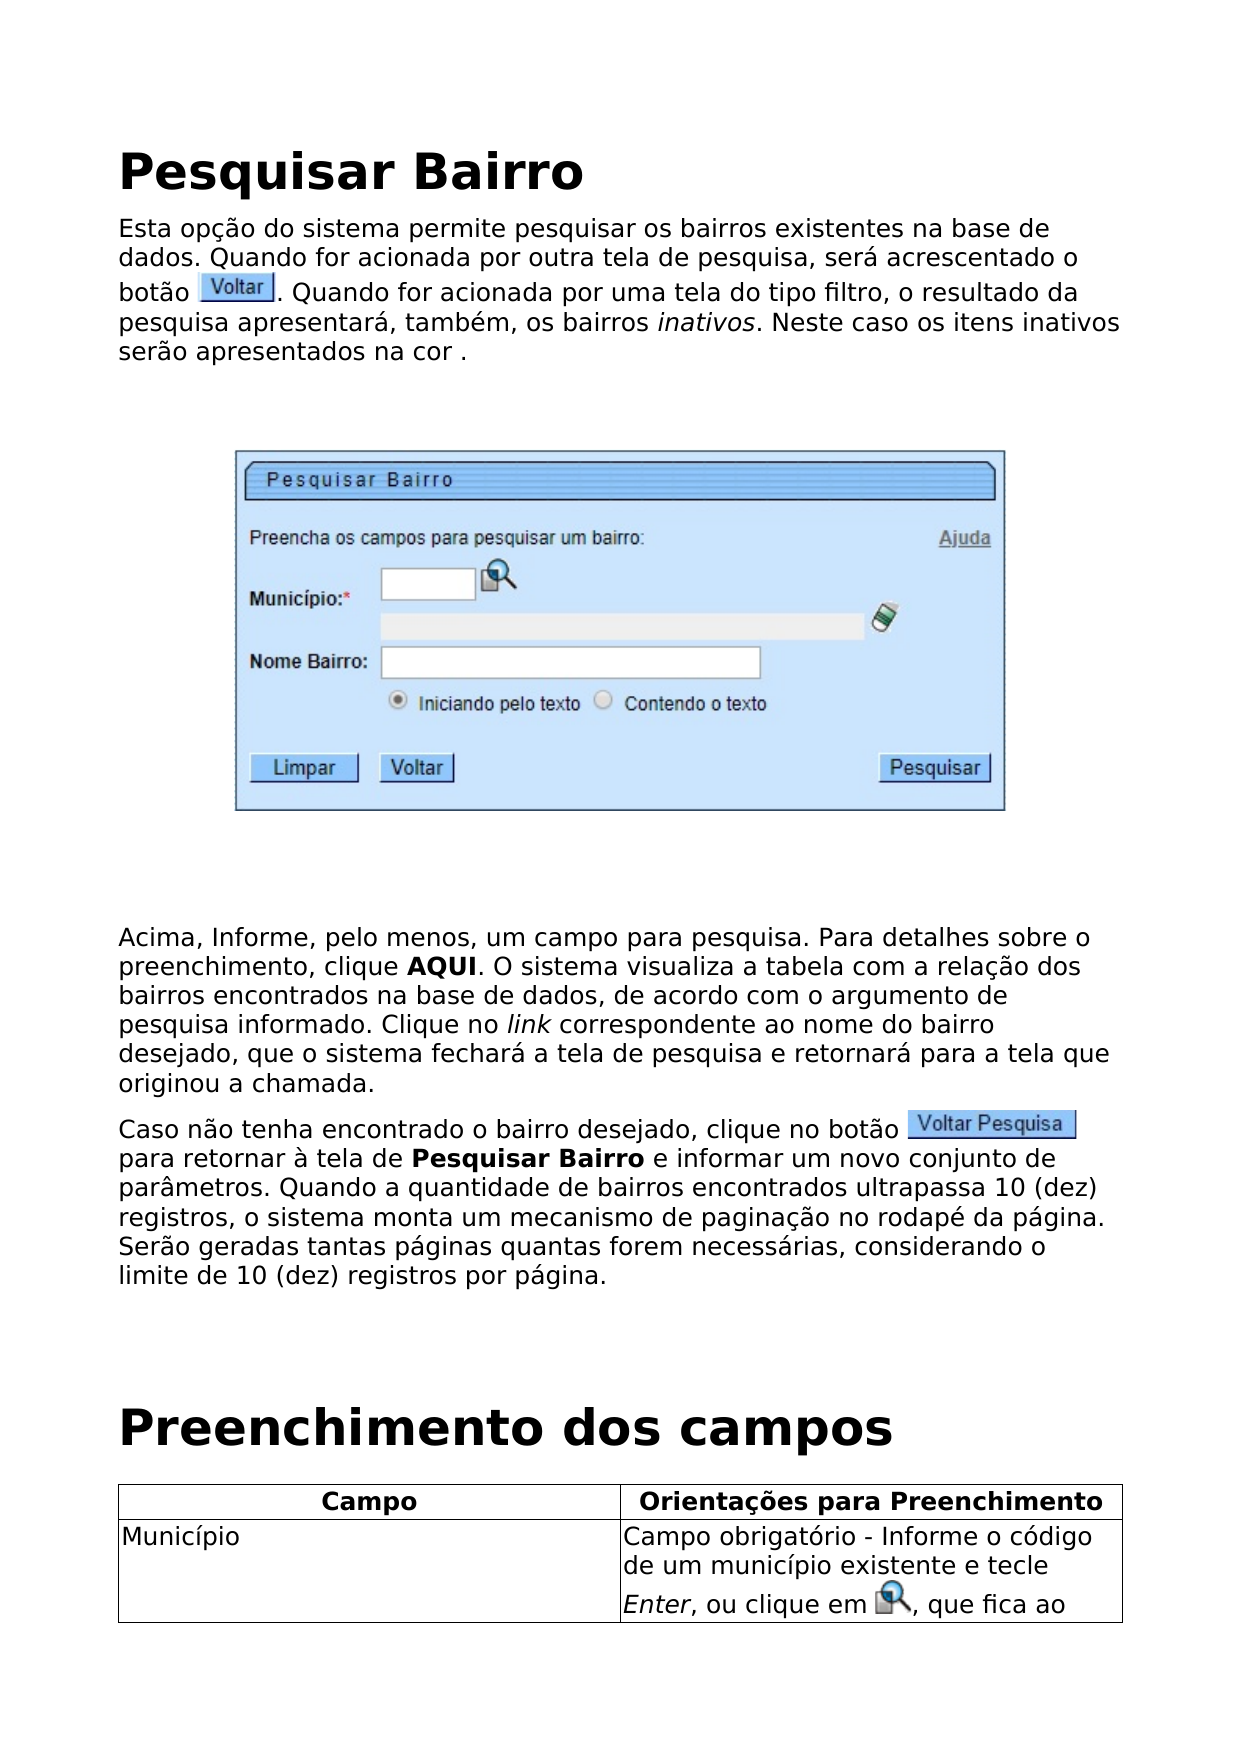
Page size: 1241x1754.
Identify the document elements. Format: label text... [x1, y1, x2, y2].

picture [907, 1110, 1077, 1139]
text Acima, Informe, pelo menos, um campo para pesquisa. Para detalhes sobre o preenchimento, clique AQUI. O sistema visualiza a tabela com a relação dos bairros encontrados na base de dados, de acordo com o argumento de pesquisa informado. Clique no link correspondente ao nome do bairro desejado, que o sistema fechará a tela de pesquisa e retornará para a tela que originou a chamada. [118, 923, 1122, 1098]
table_cell Município [119, 1520, 620, 1622]
picture [197, 272, 276, 302]
table_header Orientações para Preenchimento [621, 1485, 1122, 1519]
text Caso não tenha encontrado o bairro desejado, clique no botão para retornar à tela de Pesquisar Bairro e informar um novo conjunto de parâmetros. Quando a quantidade de bairros encontrados ultrapassa 10 (dez) registros, o sistema monta um mecanismo de paginação no rodapé da página. Serão geradas tantas páginas quantas forem necessárias, considerando o limite de 10 (dez) registros por página. [118, 1110, 1122, 1290]
table_cell Campo obrigatório - Informe o código de um município existente e tecle Enter, ou clique em , que fica ao [621, 1520, 1122, 1622]
subtitle Preenchimento dos campos [118, 1399, 1122, 1457]
subtitle Pesquisar Bairro [118, 143, 1122, 201]
text Esta opção do sistema permite pesquisar os bairros existentes na base de dados. Quando for acionada por outra tela de pesquisa, será acrescentado o botão . Quando for acionada por uma tela do tipo filtro, o resultado da pesquisa apresentará, também, os bairros inativos. Neste caso os itens inativos serão apresentados na cor . [118, 214, 1122, 366]
table_header Campo [119, 1485, 620, 1519]
picture [234, 449, 1007, 811]
picture [875, 1580, 912, 1614]
